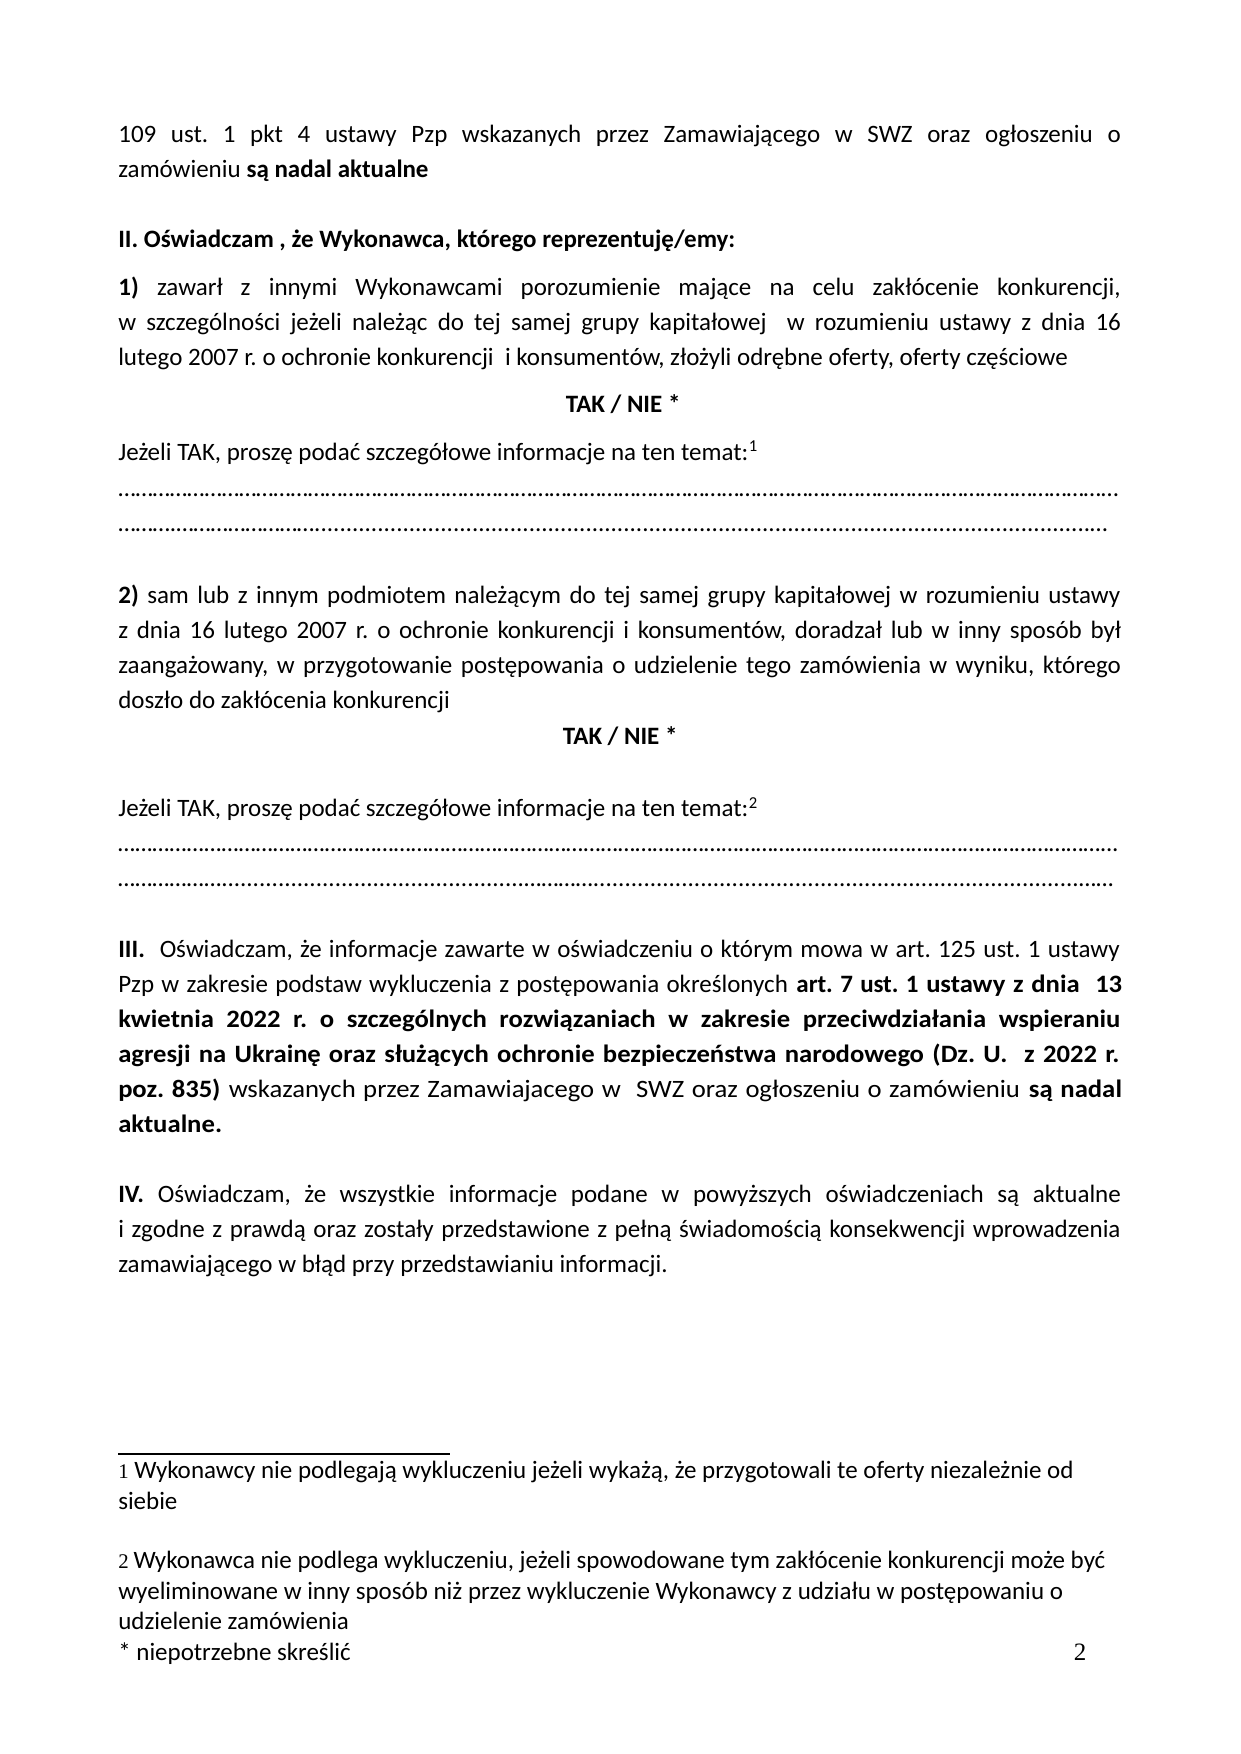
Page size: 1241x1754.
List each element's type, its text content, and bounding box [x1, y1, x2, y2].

list Jeżeli TAK, proszę podać szczegółowe informacje na ten temat:…………………………………………………………………………………………………………………………………………………………………………................................................………….............................................................................…… [118, 792, 1122, 893]
list Jeżeli TAK, proszę podać szczegółowe informacje na ten temat: [118, 436, 1122, 466]
list 2) sam lub z innym podmiotem należącym do tej samej grupy kapitałowej w rozumieniu ustawy z dnia 16 lutego 2007 r. o ochronie konkurencji i konsumentów, doradzał lub w inny sposób był zaangażowany, w przygotowanie postępowania o udzielenie tego zamówienia w wyniku, którego doszło do zakłócenia konkurencji [118, 579, 1122, 714]
text Wykonawcy nie podlegają wykluczeniu jeżeli wykażą, że przygotowali te oferty niezależnie od siebie [118, 1454, 1122, 1516]
text Wykonawca nie podlega wykluczeniu, jeżeli spowodowane tym zakłócenie konkurencji może być wyeliminowane w inny sposób niż przez wykluczenie Wykonawcy z udziału w postępowaniu o udzielenie zamówienia [118, 1544, 1122, 1636]
list ………………………………………………………………………………………………………………………………………………………………….……………………...........................................................................................................................… [118, 472, 1122, 537]
list TAK / NIE * [118, 388, 1122, 419]
list II. Oświadczam , że Wykonawca, którego reprezentuję/emy: [118, 223, 1122, 254]
text III. Oświadczam, że informacje zawarte w oświadczeniu o którym mowa w art. 125 ust. 1 ustawy Pzp w zakresie podstaw wykluczenia z postępowania określonych art. 7 ust. 1 ustawy z dnia 13 kwietnia 2022 r. o szczególnych rozwiązaniach w zakresie przeciwdziałania wspieraniu agresji na Ukrainę oraz służących ochronie bezpieczeństwa narodowego (Dz. U. z 2022 r. poz. 835) wskazanych przez Zamawiajacego w SWZ oraz ogłoszeniu o zamówieniu są nadal aktualne. [118, 934, 1122, 1139]
list TAK / NIE * [118, 720, 1122, 751]
text IV. Oświadczam, że wszystkie informacje podane w powyższych oświadczeniach są aktualne i zgodne z prawdą oraz zostały przedstawione z pełną świadomością konsekwencji wprowadzenia zamawiającego w błąd przy przedstawianiu informacji. [118, 1179, 1122, 1279]
list 1) zawarł z innymi Wykonawcami porozumienie mające na celu zakłócenie konkurencji, w szczególności jeżeli należąc do tej samej grupy kapitałowej w rozumieniu ustawy z dnia 16 lutego 2007 r. o ochronie konkurencji i konsumentów, złożyli odrębne oferty, oferty częściowe [118, 271, 1122, 371]
text 109 ust. 1 pkt 4 ustawy Pzp wskazanych przez Zamawiającego w SWZ oraz ogłoszeniu o zamówieniu są nadal aktualne [118, 118, 1122, 184]
